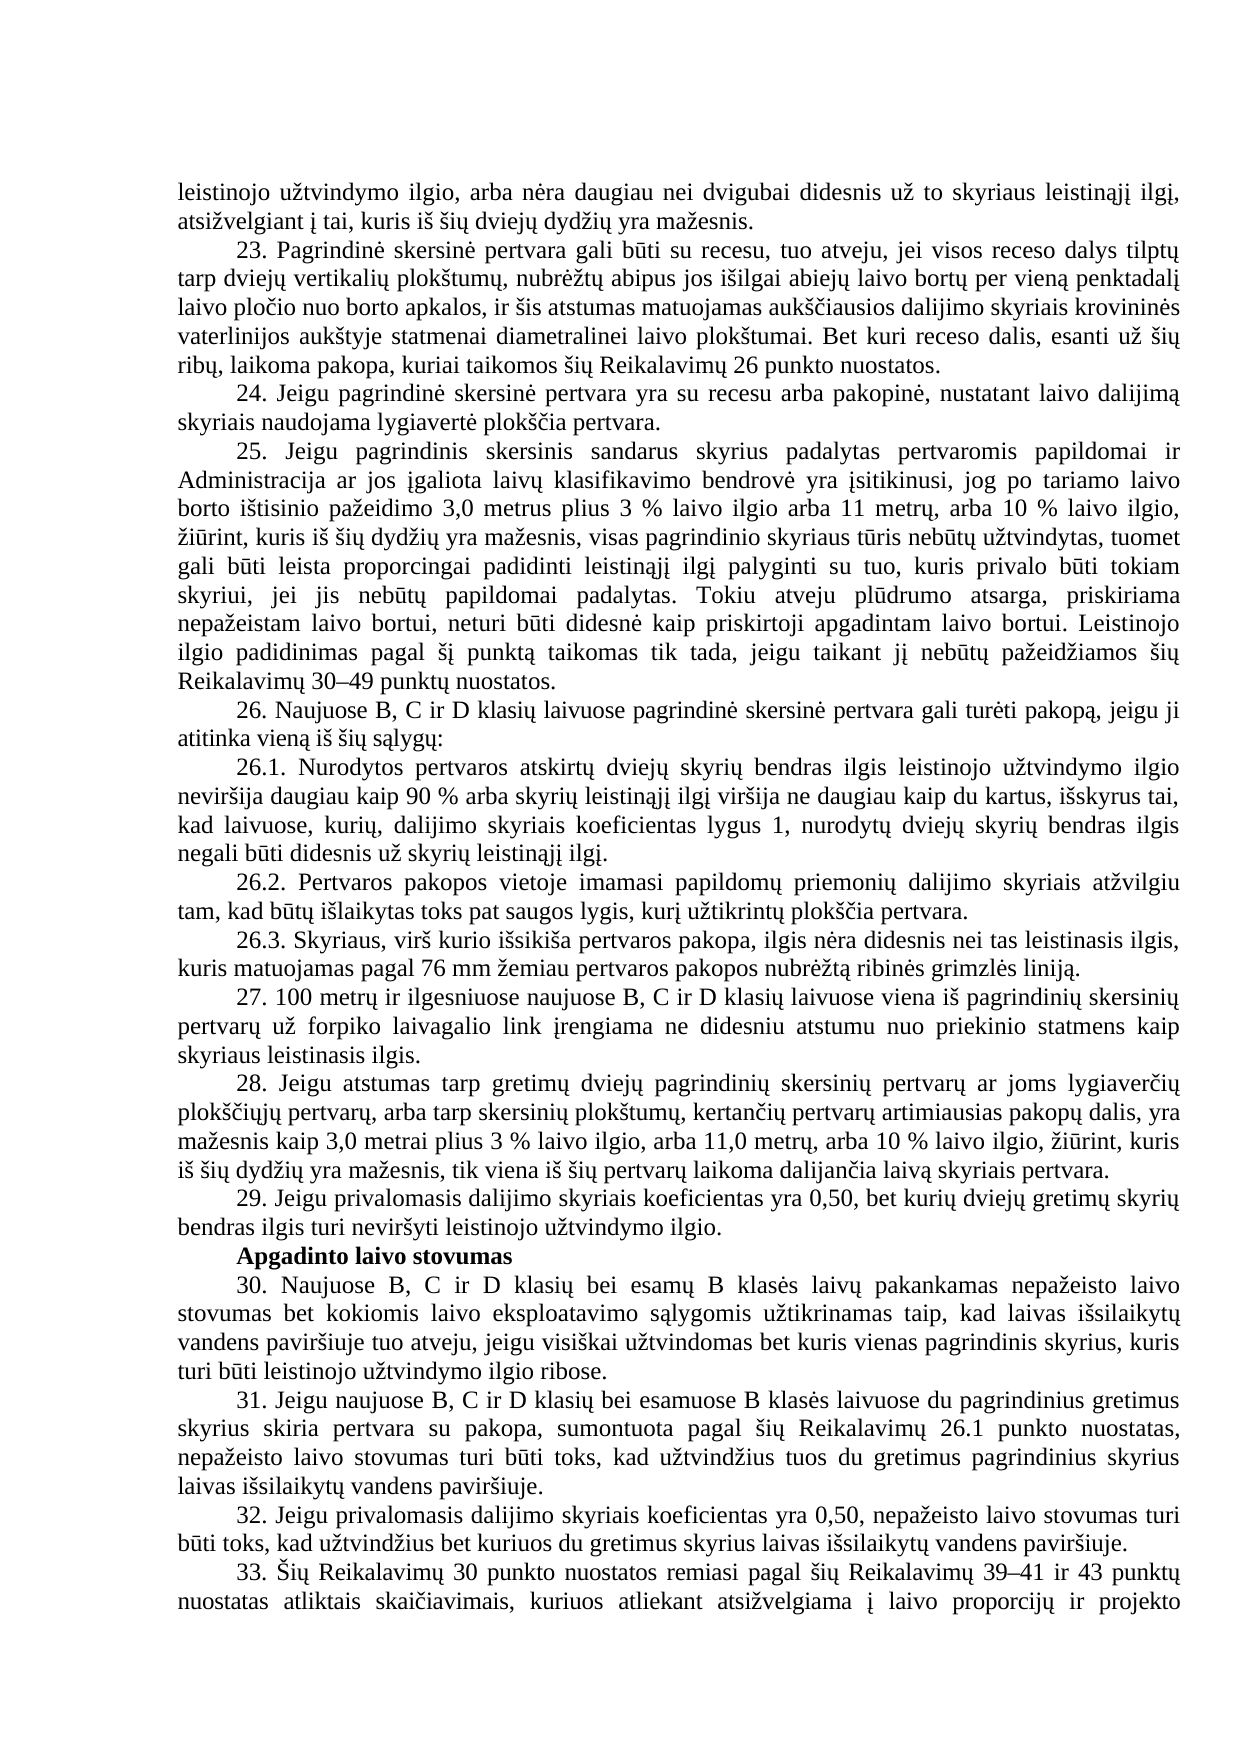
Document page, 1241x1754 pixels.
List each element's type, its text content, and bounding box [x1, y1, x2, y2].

text 33. Šių Reikalavimų 30 punkto nuostatos remiasi pagal šių Reikalavimų 39–41 ir 43 punktų nuostatas atliktais skaičiavimais, kuriuos atliekant atsižvelgiama į laivo proporcijų ir projekto [177, 1557, 1181, 1615]
text 30. Naujuose B, C ir D klasių bei esamų B klasės laivų pakankamas nepažeisto laivo stovumas bet kokiomis laivo eksploatavimo sąlygomis užtikrinamas taip, kad laivas išsilaikytų vandens paviršiuje tuo atveju, jeigu visiškai užtvindomas bet kuris vienas pagrindinis skyrius, kuris turi būti leistinojo užtvindymo ilgio ribose. [177, 1270, 1181, 1385]
text 26.1. Nurodytos pertvaros atskirtų dviejų skyrių bendras ilgis leistinojo užtvindymo ilgio neviršija daugiau kaip 90 % arba skyrių leistinąjį ilgį viršija ne daugiau kaip du kartus, išskyrus tai, kad laivuose, kurių, dalijimo skyriais koeficientas lygus 1, nurodytų dviejų skyrių bendras ilgis negali būti didesnis už skyrių leistinąjį ilgį. [177, 752, 1181, 867]
text 23. Pagrindinė skersinė pertvara gali būti su recesu, tuo atveju, jei visos receso dalys tilptų tarp dviejų vertikalių plokštumų, nubrėžtų abipus jos išilgai abiejų laivo bortų per vieną penktadalį laivo pločio nuo borto apkalos, ir šis atstumas matuojamas aukščiausios dalijimo skyriais krovininės vaterlinijos aukštyje statmenai diametralinei laivo plokštumai. Bet kuri receso dalis, esanti už šių ribų, laikoma pakopa, kuriai taikomos šių Reikalavimų 26 punkto nuostatos. [177, 235, 1181, 378]
text 27. 100 metrų ir ilgesniuose naujuose B, C ir D klasių laivuose viena iš pagrindinių skersinių pertvarų už forpiko laivagalio link įrengiama ne didesniu atstumu nuo priekinio statmens kaip skyriaus leistinasis ilgis. [177, 982, 1181, 1068]
text 28. Jeigu atstumas tarp gretimų dviejų pagrindinių skersinių pertvarų ar joms lygiaverčių plokščiųjų pertvarų, arba tarp skersinių plokštumų, kertančių pertvarų artimiausias pakopų dalis, yra mažesnis kaip 3,0 metrai plius 3 % laivo ilgio, arba 11,0 metrų, arba 10 % laivo ilgio, žiūrint, kuris iš šių dydžių yra mažesnis, tik viena iš šių pertvarų laikoma dalijančia laivą skyriais pertvara. [177, 1068, 1181, 1183]
text 25. Jeigu pagrindinis skersinis sandarus skyrius padalytas pertvaromis papildomai ir Administracija ar jos įgaliota laivų klasifikavimo bendrovė yra įsitikinusi, jog po tariamo laivo borto ištisinio pažeidimo 3,0 metrus plius 3 % laivo ilgio arba 11 metrų, arba 10 % laivo ilgio, žiūrint, kuris iš šių dydžių yra mažesnis, visas pagrindinio skyriaus tūris nebūtų užtvindytas, tuomet gali būti leista proporcingai padidinti leistinąjį ilgį palyginti su tuo, kuris privalo būti tokiam skyriui, jei jis nebūtų papildomai padalytas. Tokiu atveju plūdrumo atsarga, priskiriama nepažeistam laivo bortui, neturi būti didesnė kaip priskirtoji apgadintam laivo bortui. Leistinojo ilgio padidinimas pagal šį punktą taikomas tik tada, jeigu taikant jį nebūtų pažeidžiamos šių Reikalavimų 30–49 punktų nuostatos. [177, 436, 1181, 695]
text 26.3. Skyriaus, virš kurio išsikiša pertvaros pakopa, ilgis nėra didesnis nei tas leistinasis ilgis, kuris matuojamas pagal 76 mm žemiau pertvaros pakopos nubrėžtą ribinės grimzlės liniją. [177, 925, 1181, 982]
text leistinojo užtvindymo ilgio, arba nėra daugiau nei dvigubai didesnis už to skyriaus leistinąjį ilgį, atsižvelgiant į tai, kuris iš šių dviejų dydžių yra mažesnis. [177, 177, 1181, 235]
text Apgadinto laivo stovumas [177, 1241, 1181, 1270]
text 29. Jeigu privalomasis dalijimo skyriais koeficientas yra 0,50, bet kurių dviejų gretimų skyrių bendras ilgis turi neviršyti leistinojo užtvindymo ilgio. [177, 1183, 1181, 1241]
text 26. Naujuose B, C ir D klasių laivuose pagrindinė skersinė pertvara gali turėti pakopą, jeigu ji atitinka vieną iš šių sąlygų: [177, 695, 1181, 752]
text 24. Jeigu pagrindinė skersinė pertvara yra su recesu arba pakopinė, nustatant laivo dalijimą skyriais naudojama lygiavertė plokščia pertvara. [177, 378, 1181, 436]
text 32. Jeigu privalomasis dalijimo skyriais koeficientas yra 0,50, nepažeisto laivo stovumas turi būti toks, kad užtvindžius bet kuriuos du gretimus skyrius laivas išsilaikytų vandens paviršiuje. [177, 1500, 1181, 1557]
text 31. Jeigu naujuose B, C ir D klasių bei esamuose B klasės laivuose du pagrindinius gretimus skyrius skiria pertvara su pakopa, sumontuota pagal šių Reikalavimų 26.1 punkto nuostatas, nepažeisto laivo stovumas turi būti toks, kad užtvindžius tuos du gretimus pagrindinius skyrius laivas išsilaikytų vandens paviršiuje. [177, 1385, 1181, 1500]
text 26.2. Pertvaros pakopos vietoje imamasi papildomų priemonių dalijimo skyriais atžvilgiu tam, kad būtų išlaikytas toks pat saugos lygis, kurį užtikrintų plokščia pertvara. [177, 867, 1181, 925]
